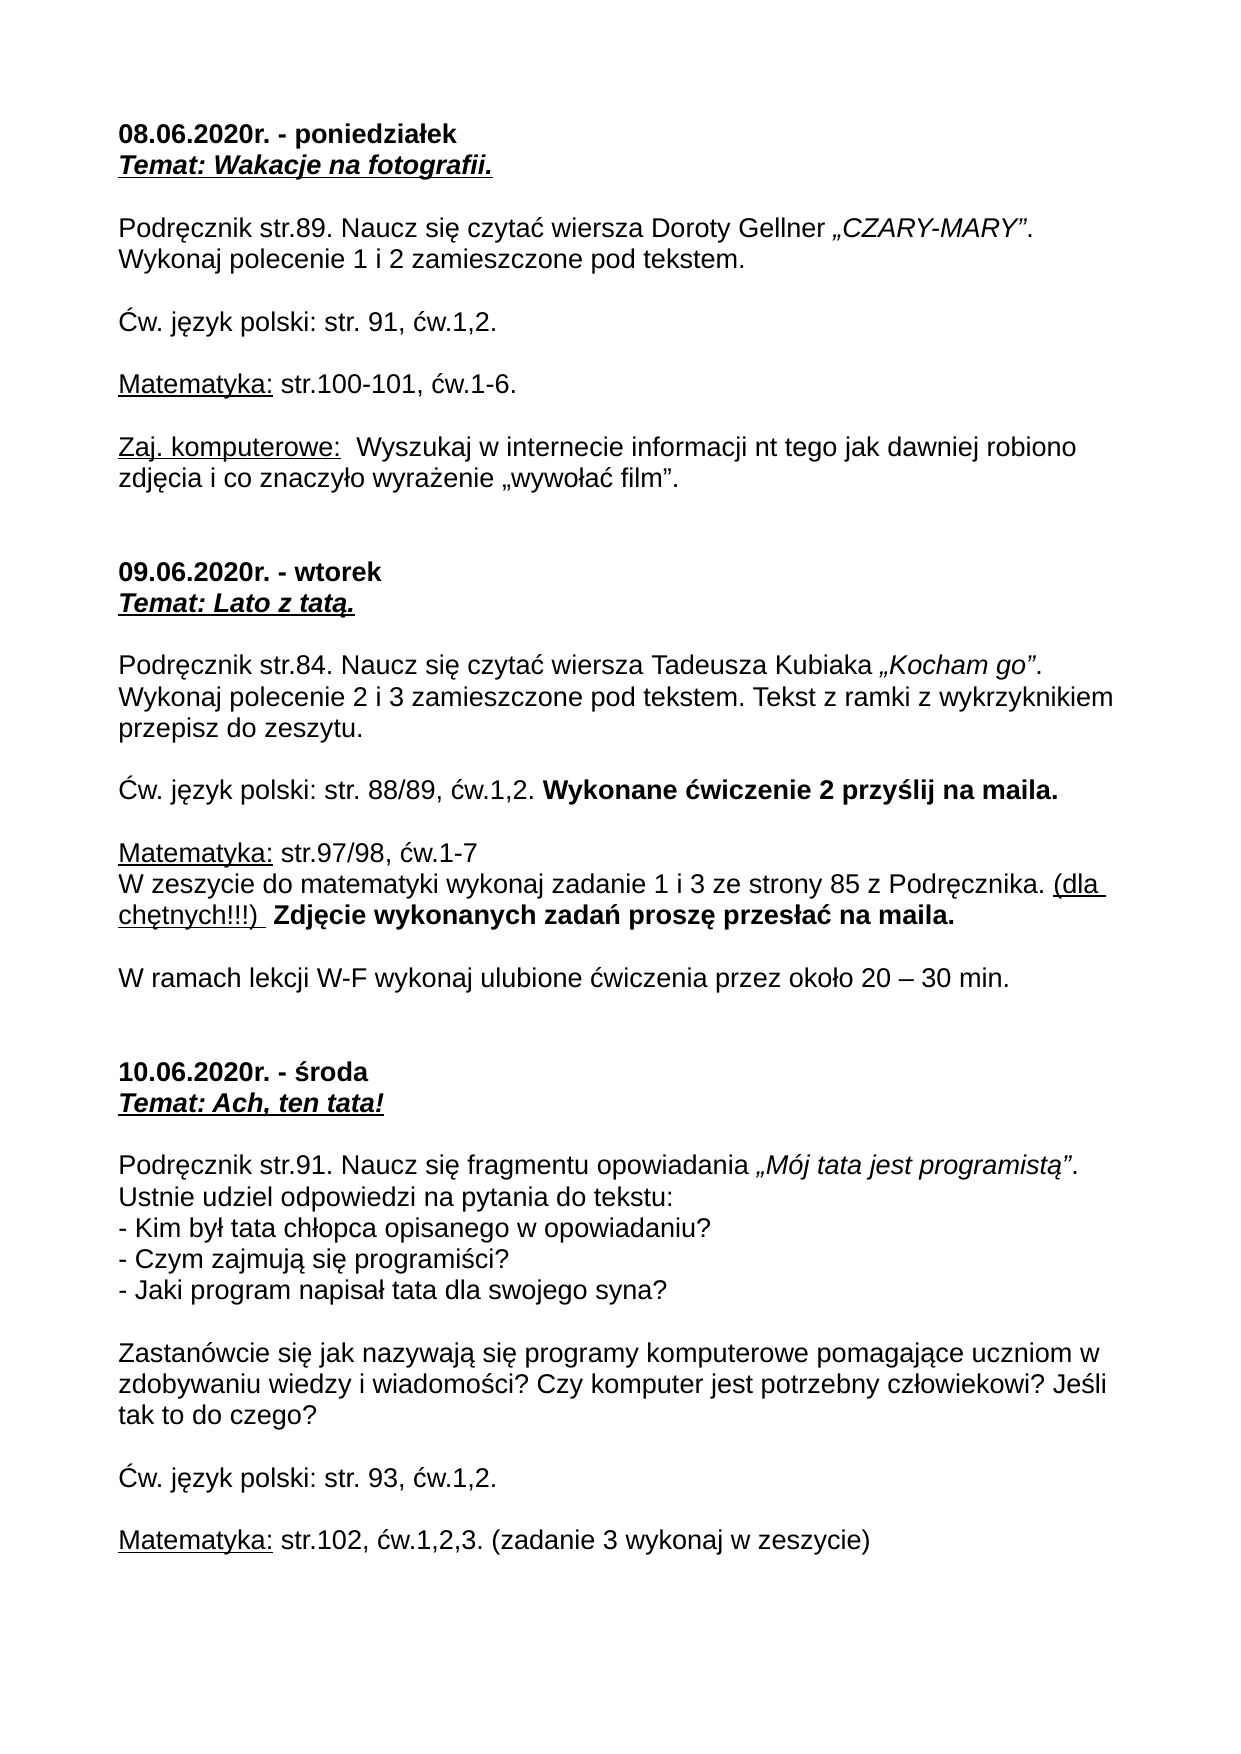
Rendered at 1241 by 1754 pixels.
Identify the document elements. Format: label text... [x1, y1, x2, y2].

text Podręcznik str.89. Naucz się czytać wiersza Doroty Gellner „CZARY-MARY”. Wykonaj polecenie 1 i 2 zamieszczone pod tekstem. [118, 212, 1122, 274]
text Podręcznik str.84. Naucz się czytać wiersza Tadeusza Kubiaka „Kocham go”. Wykonaj polecenie 2 i 3 zamieszczone pod tekstem. Tekst z ramki z wykrzyknikiem przepisz do zeszytu. [118, 649, 1122, 743]
text Zaj. komputerowe: Wyszukaj w internecie informacji nt tego jak dawniej robiono zdjęcia i co znaczyło wyrażenie „wywołać film”. [118, 431, 1122, 493]
text W ramach lekcji W-F wykonaj ulubione ćwiczenia przez około 20 – 30 min. [118, 962, 1122, 993]
text 10.06.2020r. - środa [118, 1056, 1122, 1087]
text Temat: Wakacje na fotografii. [118, 149, 1122, 181]
text Matematyka: str.97/98, ćw.1-7 [118, 837, 1122, 868]
text - Kim był tata chłopca opisanego w opowiadaniu? [118, 1212, 1122, 1243]
text W zeszycie do matematyki wykonaj zadanie 1 i 3 ze strony 85 z Podręcznika. (dla chętnych!!!) Zdjęcie wykonanych zadań proszę przesłać na maila. [118, 868, 1122, 931]
text Podręcznik str.91. Naucz się fragmentu opowiadania „Mój tata jest programistą”. [118, 1149, 1122, 1181]
text Temat: Ach, ten tata! [118, 1087, 1122, 1118]
text Ćw. język polski: str. 91, ćw.1,2. [118, 306, 1122, 337]
text Temat: Lato z tatą. [118, 587, 1122, 618]
text Ćw. język polski: str. 88/89, ćw.1,2. Wykonane ćwiczenie 2 przyślij na maila. [118, 774, 1122, 806]
text 08.06.2020r. - poniedziałek [118, 118, 1122, 149]
text Ustnie udziel odpowiedzi na pytania do tekstu: [118, 1181, 1122, 1212]
text - Czym zajmują się programiści? [118, 1243, 1122, 1274]
text Ćw. język polski: str. 93, ćw.1,2. [118, 1462, 1122, 1493]
text Matematyka: str.100-101, ćw.1-6. [118, 368, 1122, 399]
text - Jaki program napisał tata dla swojego syna? [118, 1274, 1122, 1306]
text Zastanówcie się jak nazywają się programy komputerowe pomagające uczniom w zdobywaniu wiedzy i wiadomości? Czy komputer jest potrzebny człowiekowi? Jeśli tak to do czego? [118, 1337, 1122, 1431]
text 09.06.2020r. - wtorek [118, 556, 1122, 587]
text Matematyka: str.102, ćw.1,2,3. (zadanie 3 wykonaj w zeszycie) [118, 1524, 1122, 1556]
